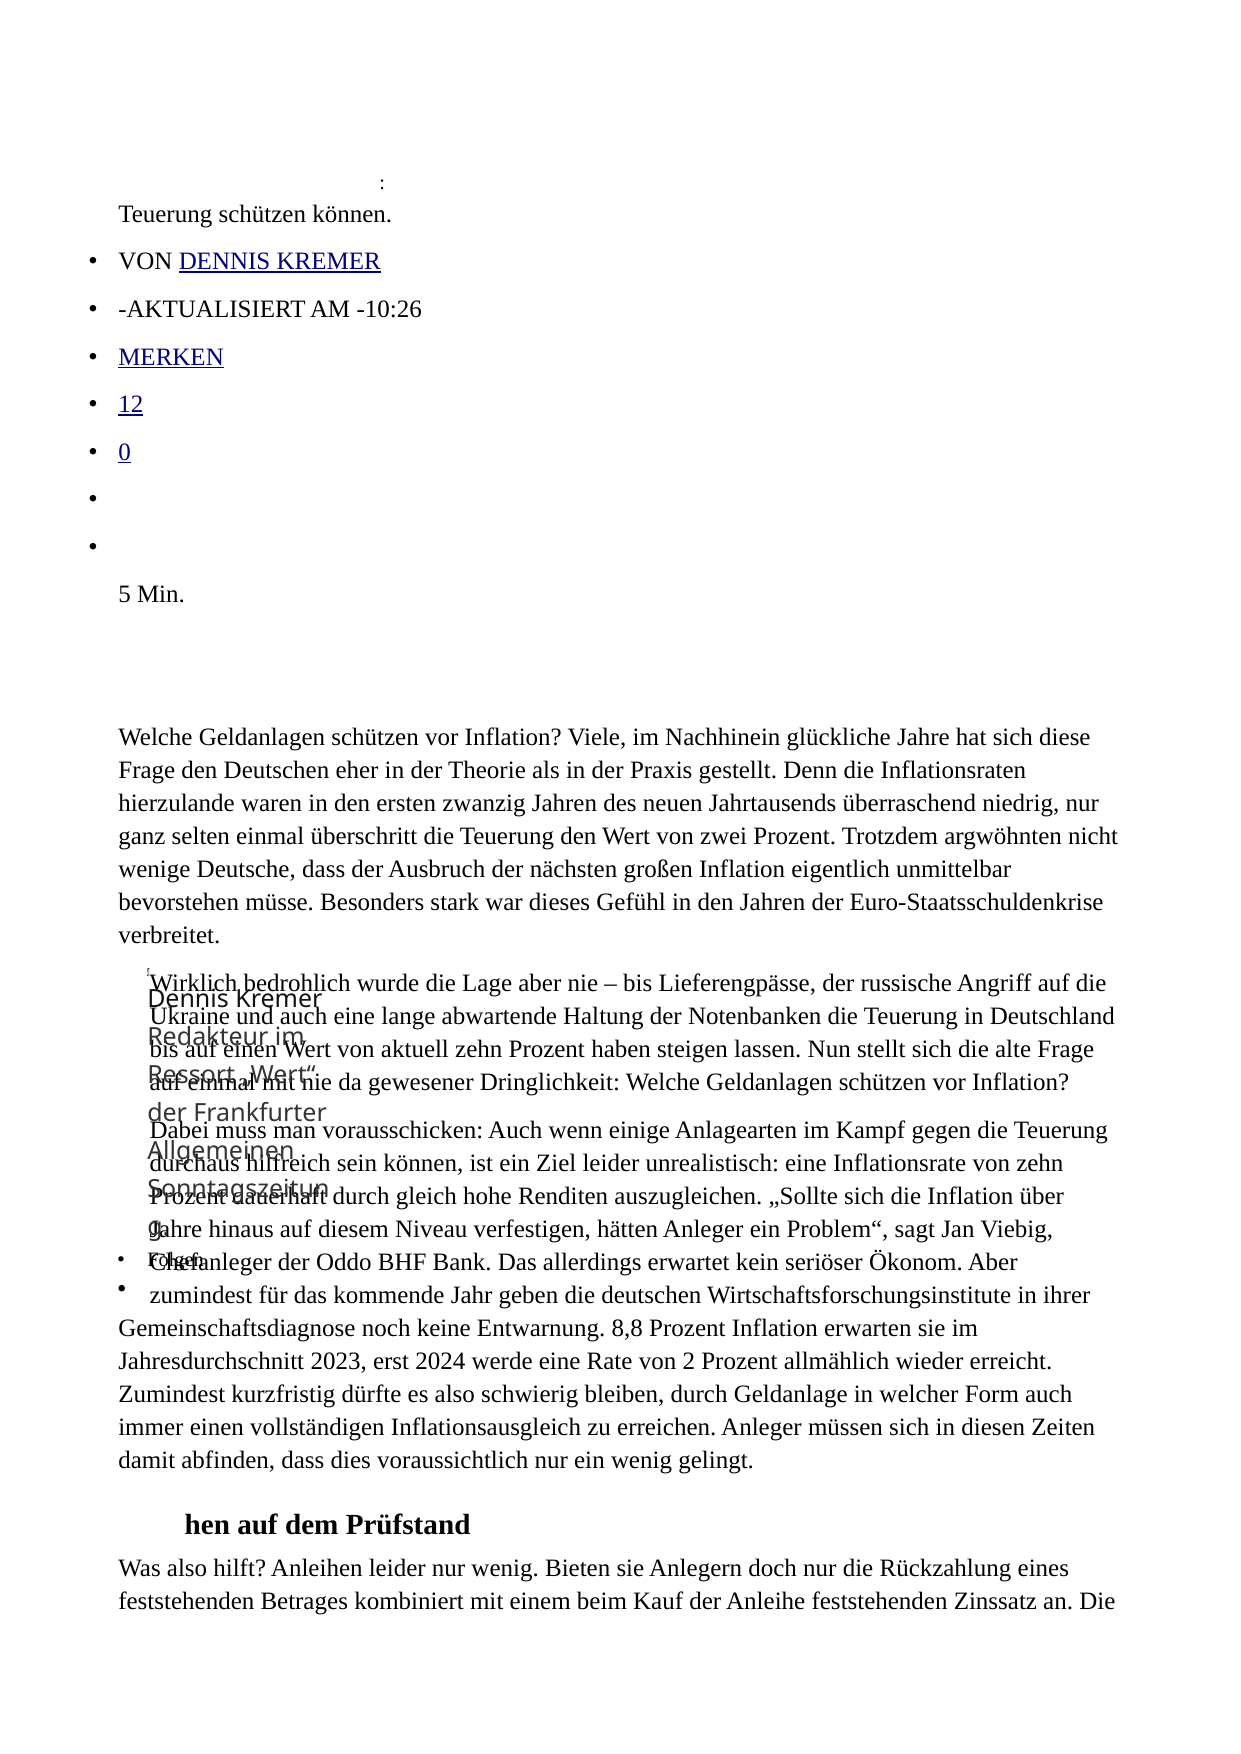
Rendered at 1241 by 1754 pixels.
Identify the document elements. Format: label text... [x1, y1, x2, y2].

list MERKEN [118, 342, 1122, 370]
text Welche Geldanlagen schützen vor Inflation? Viele, im Nachhinein glückliche Jahre hat sich diese Frage den Deutschen eher in der Theorie als in der Praxis gestellt. Denn die Inflationsraten hierzulande waren in den ersten zwanzig Jahren des neuen Jahrtausends überraschend niedrig, nur ganz selten einmal überschritt die Teuerung den Wert von zwei Prozent. Trotzdem argwöhnten nicht wenige Deutsche, dass der Ausbruch der nächsten großen Inflation eigentlich unmittelbar bevorstehen müsse. Besonders stark war dieses Gefühl in den Jahren der Euro-Staatsschuldenkrise verbreitet. [118, 722, 1122, 949]
text 5 Min. [118, 579, 1122, 608]
list -AKTUALISIERT AM -10:26 [118, 294, 1122, 323]
text Was also hilft? Anleihen leider nur wenig. Bieten sie Anlegern doch nur die Rückzahlung eines feststehenden Betrages kombiniert mit einem beim Kauf der Anleihe feststehenden Zinssatz an. Die [118, 1553, 1122, 1615]
text Dabei muss man vorausschicken: Auch wenn einige Anlagearten im Kampf gegen die Teuerung durchaus hilfreich sein können, ist ein Ziel leider unrealistisch: eine Inflationsrate von zehn Prozent dauerhaft durch gleich hohe Renditen auszugleichen. „Sollte sich die Inflation über Jahre hinaus auf diesem Niveau verfestigen, hätten Anleger ein Problem“, sagt Jan Viebig, Chefanleger der Oddo BHF Bank. Das allerdings erwartet kein seriöser Ökonom. Aber zumindest für das kommende Jahr geben die deutschen Wirtschaftsforschungsinstitute in ihrer Gemeinschaftsdiagnose noch keine Entwarnung. 8,8 Prozent Inflation erwarten sie im Jahresdurchschnitt 2023, erst 2024 werde eine Rate von 2 Prozent allmählich wieder erreicht. Zumindest kurzfristig dürfte es also schwierig bleiben, durch Geldanlage in welcher Form auch immer einen vollständigen Inflationsausgleich zu erreichen. Anleger müssen sich in diesen Zeiten damit abfinden, dass dies voraussichtlich nur ein wenig gelingt. [118, 1115, 1122, 1474]
subtitle RICHTIG SPARENDer Inflations-Check für Ihr Geld [219, 166, 1240, 200]
list VON DENNIS KREMER [118, 246, 1122, 275]
list 12 [118, 389, 1122, 418]
text Aktien oder Anleihen, Bitcoin oder Häuser: Wir haben geprüft, wie sich Anleger am besten vor der Teuerung schützen können. [0, 166, 1122, 227]
text Wirklich bedrohlich wurde die Lage aber nie – bis Lieferengpässe, der russische Angriff auf die Ukraine und auch eine lange abwartende Haltung der Notenbanken die Teuerung in Deutschland bis auf einen Wert von aktuell zehn Prozent haben steigen lassen. Nun stellt sich die alte Frage auf einmal mit nie da gewesener Dringlichkeit: Welche Geldanlagen schützen vor Inflation? [118, 968, 1122, 1303]
list 0 [118, 437, 1122, 466]
subtitle Anleihen auf dem Prüfstand [118, 1507, 1122, 1541]
